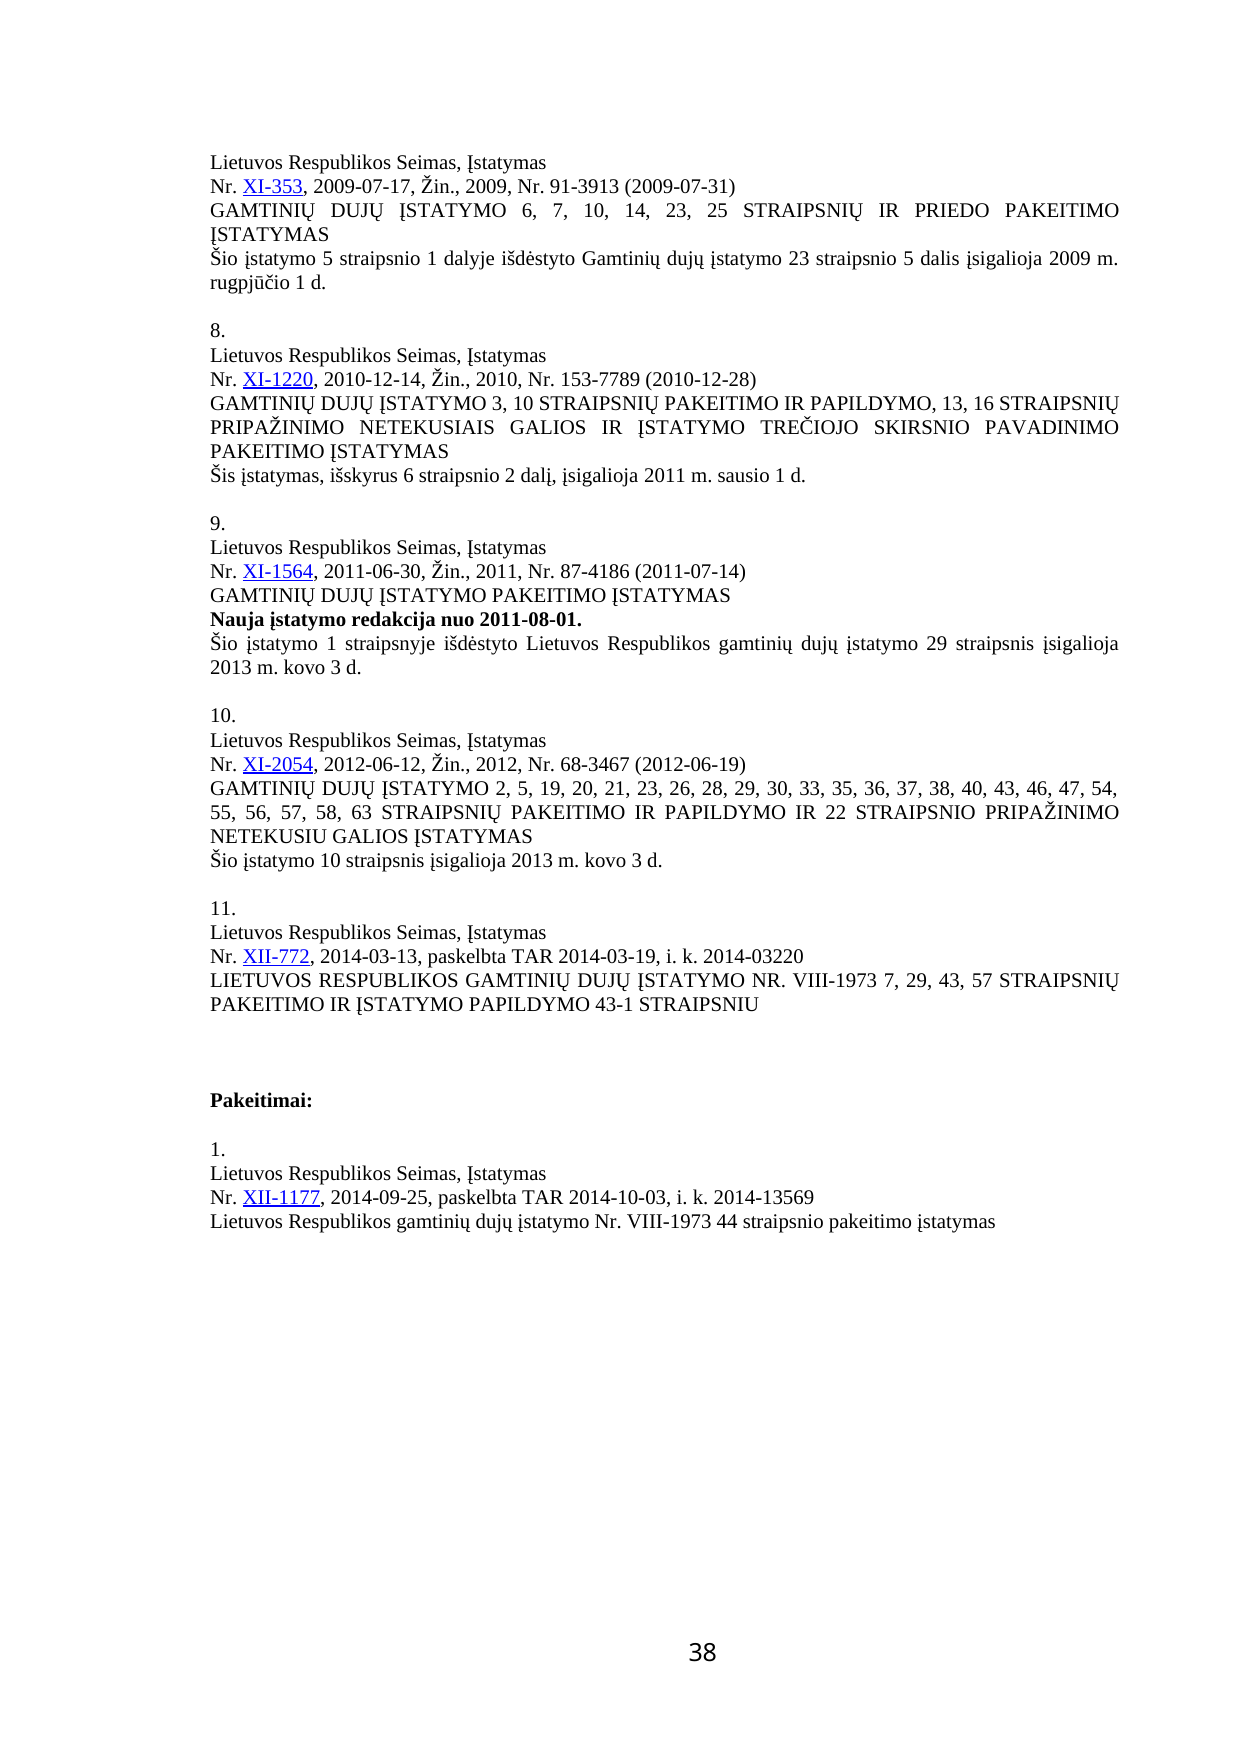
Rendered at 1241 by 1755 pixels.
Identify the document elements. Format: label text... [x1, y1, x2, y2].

text Nr. XII-1177, 2014-09-25, paskelbta TAR 2014-10-03, i. k. 2014-13569 [210, 1185, 1120, 1209]
text Lietuvos Respublikos Seimas, Įstatymas [210, 342, 1120, 367]
text Lietuvos Respublikos Seimas, Įstatymas [210, 150, 1120, 174]
text Šio įstatymo 1 straipsnyje išdėstyto Lietuvos Respublikos gamtinių dujų įstatymo 29 straipsnis įsigalioja 2013 m. kovo 3 d. [210, 631, 1120, 679]
text Lietuvos Respublikos Seimas, Įstatymas [210, 920, 1120, 944]
text Nr. XII-772, 2014-03-13, paskelbta TAR 2014-03-19, i. k. 2014-03220 [210, 944, 1120, 968]
text Nr. XI-1564, 2011-06-30, Žin., 2011, Nr. 87-4186 (2011-07-14) [210, 559, 1120, 583]
text LIETUVOS RESPUBLIKOS GAMTINIŲ DUJŲ ĮSTATYMO NR. VIII-1973 7, 29, 43, 57 STRAIPSNIŲ PAKEITIMO IR ĮSTATYMO PAPILDYMO 43-1 STRAIPSNIU [210, 968, 1120, 1016]
text Pakeitimai: [210, 1088, 1120, 1112]
text Lietuvos Respublikos gamtinių dujų įstatymo Nr. VIII-1973 44 straipsnio pakeitimo įstatymas [210, 1209, 1120, 1233]
text Nr. XI-2054, 2012-06-12, Žin., 2012, Nr. 68-3467 (2012-06-19) [210, 752, 1120, 776]
text Šio įstatymo 10 straipsnis įsigalioja 2013 m. kovo 3 d. [210, 848, 1114, 872]
text Nr. XI-353, 2009-07-17, Žin., 2009, Nr. 91-3913 (2009-07-31) [210, 174, 1120, 198]
text Lietuvos Respublikos Seimas, Įstatymas [210, 535, 1120, 559]
text GAMTINIŲ DUJŲ ĮSTATYMO 2, 5, 19, 20, 21, 23, 26, 28, 29, 30, 33, 35, 36, 37, 38, 40, 43, 46, 47, 54, 55, 56, 57, 58, 63 STRAIPSNIŲ PAKEITIMO IR PAPILDYMO IR 22 STRAIPSNIO PRIPAŽINIMO NETEKUSIU GALIOS ĮSTATYMAS [210, 776, 1120, 848]
text 1. [210, 1137, 1120, 1161]
text GAMTINIŲ DUJŲ ĮSTATYMO PAKEITIMO ĮSTATYMAS [210, 583, 1120, 607]
text 9. [210, 511, 1120, 535]
text 10. [210, 703, 1120, 727]
text Šis įstatymas, išskyrus 6 straipsnio 2 dalį, įsigalioja 2011 m. sausio 1 d. [210, 463, 1120, 487]
text 8. [210, 318, 1120, 342]
text GAMTINIŲ DUJŲ ĮSTATYMO 3, 10 STRAIPSNIŲ PAKEITIMO IR PAPILDYMO, 13, 16 STRAIPSNIŲ PRIPAŽINIMO NETEKUSIAIS GALIOS IR ĮSTATYMO TREČIOJO SKIRSNIO PAVADINIMO PAKEITIMO ĮSTATYMAS [210, 391, 1120, 463]
text Lietuvos Respublikos Seimas, Įstatymas [210, 727, 1120, 752]
text 11. [210, 896, 1120, 920]
text Nr. XI-1220, 2010-12-14, Žin., 2010, Nr. 153-7789 (2010-12-28) [210, 367, 1120, 391]
text Lietuvos Respublikos Seimas, Įstatymas [210, 1161, 1120, 1185]
text Nauja įstatymo redakcija nuo 2011-08-01. [210, 607, 1120, 631]
text Šio įstatymo 5 straipsnio 1 dalyje išdėstyto Gamtinių dujų įstatymo 23 straipsnio 5 dalis įsigalioja 2009 m. rugpjūčio 1 d. [210, 246, 1120, 294]
text GAMTINIŲ DUJŲ ĮSTATYMO 6, 7, 10, 14, 23, 25 STRAIPSNIŲ IR PRIEDO PAKEITIMO ĮSTATYMAS [210, 198, 1120, 246]
